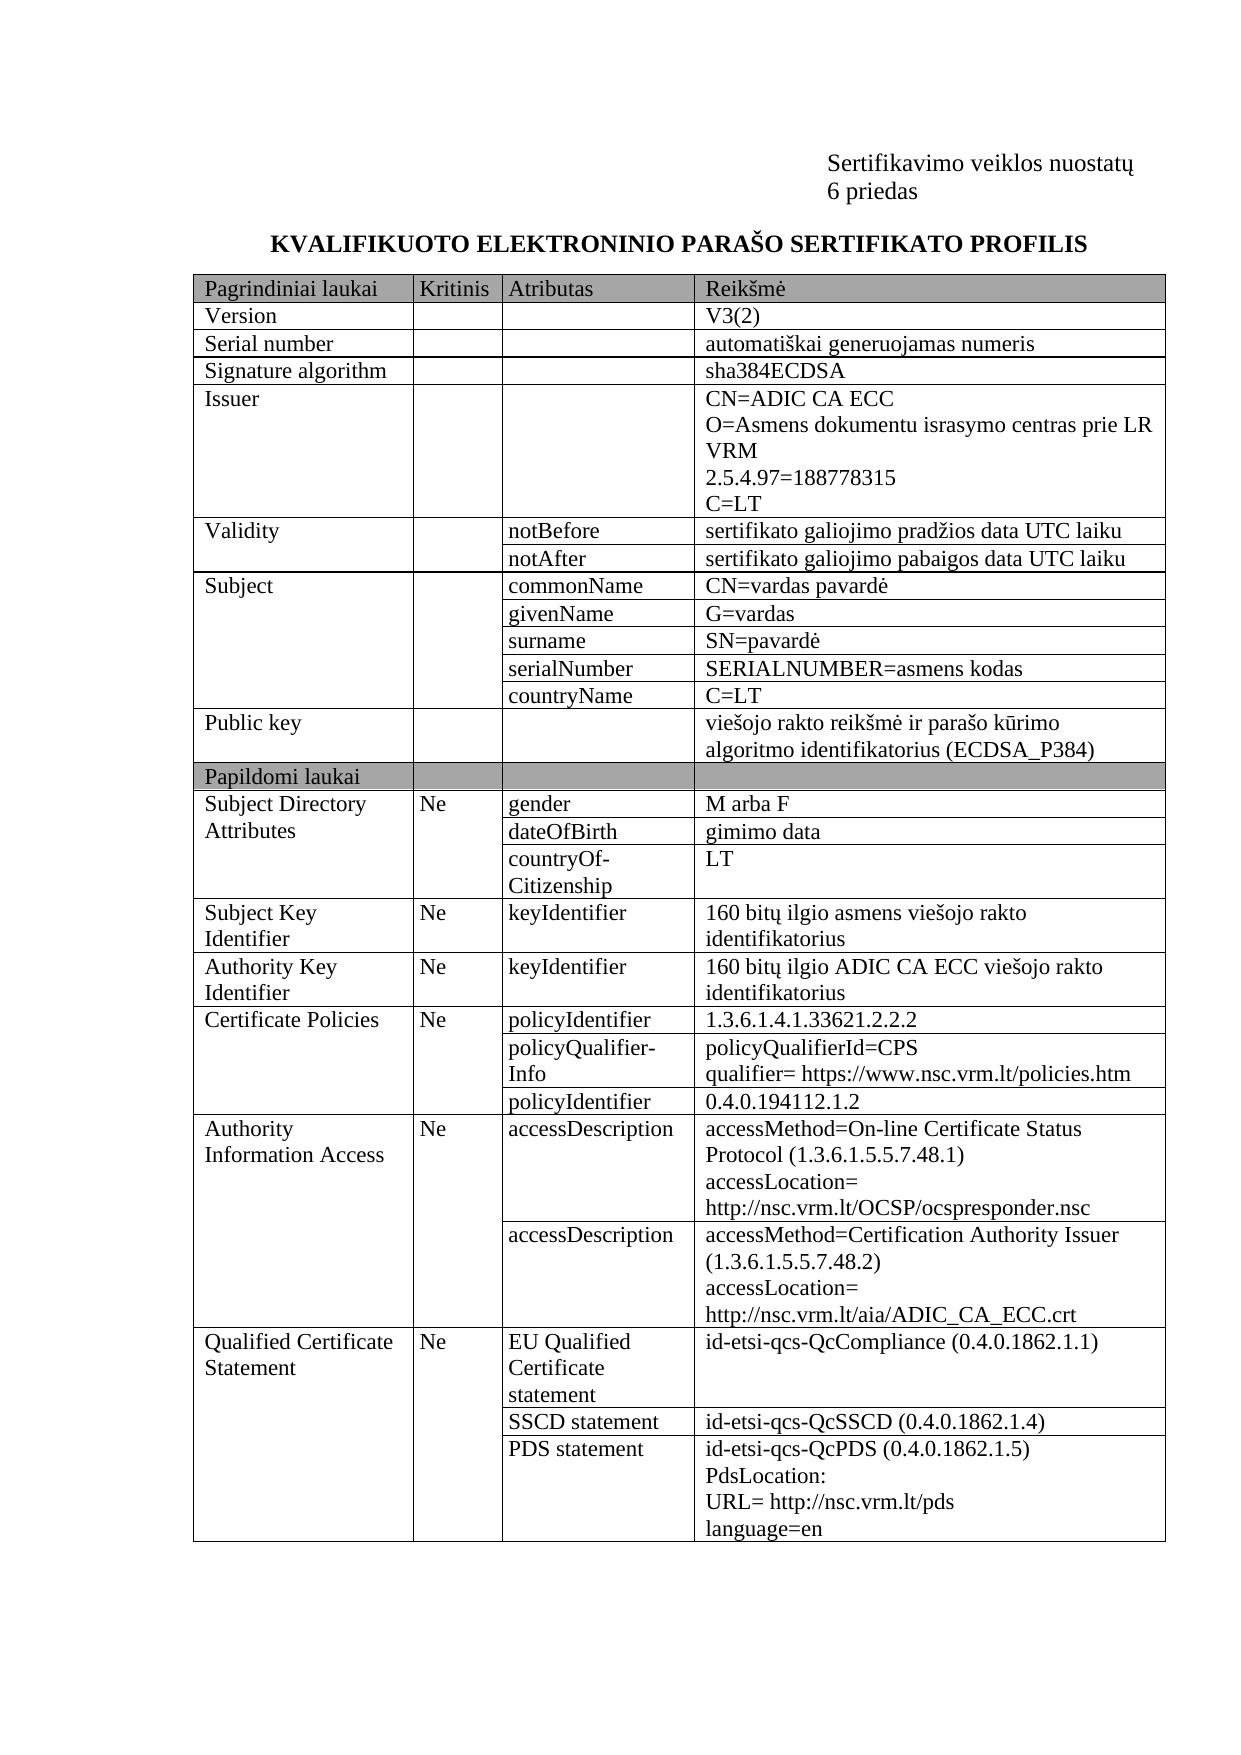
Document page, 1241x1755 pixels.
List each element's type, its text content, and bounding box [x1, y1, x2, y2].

table_cell notAfter [503, 545, 694, 571]
table_cell M arba F [695, 791, 1165, 817]
table_cell sertifikato galiojimo pabaigos data UTC laiku [695, 545, 1165, 571]
table_cell id-etsi-qcs-QcSSCD (0.4.0.1862.1.4) [695, 1408, 1165, 1434]
table_header Reikšmė [695, 275, 1165, 302]
table_cell policyIdentifier [503, 1088, 694, 1114]
table_cell keyIdentifier [503, 899, 694, 952]
table_cell SERIALNUMBER=asmens kodas [695, 655, 1165, 681]
table_cell [503, 330, 694, 356]
table_cell Validity [194, 518, 413, 571]
table_cell Issuer [194, 385, 413, 517]
table_cell 160 bitų ilgio ADIC CA ECC viešojo rakto identifikatorius [695, 953, 1165, 1006]
table_cell Signature algorithm [194, 358, 413, 384]
table_cell Qualified Certificate Statement [194, 1328, 413, 1541]
table_cell LT [695, 845, 1165, 898]
table_cell sha384ECDSA [695, 358, 1165, 384]
text 6 priedas [827, 176, 1181, 205]
table_cell countryOf-Citizenship [503, 845, 694, 898]
table_cell [414, 518, 502, 571]
table_cell automatiškai generuojamas numeris [695, 330, 1165, 356]
table_cell Ne [414, 1007, 502, 1114]
table_header Kritinis [414, 275, 502, 302]
table_cell Subject Directory Attributes [194, 791, 413, 898]
table_cell [414, 709, 502, 762]
text Sertifikavimo veiklos nuostatų [827, 148, 1181, 176]
table_cell Ne [414, 791, 502, 898]
table_cell Ne [414, 1115, 502, 1327]
table_cell [414, 358, 502, 384]
table_cell [414, 763, 502, 789]
table_cell [414, 303, 502, 329]
table_cell PDS statement [503, 1436, 694, 1541]
table_cell accessDescription [503, 1115, 694, 1221]
table_cell Authority Key Identifier [194, 953, 413, 1006]
table_cell [503, 763, 694, 789]
text Kvalifikuoto ELEKTRONINIO PARAŠO sertifikato profilis [177, 229, 1181, 258]
table_cell accessMethod=Certification Authority Issuer (1.3.6.1.5.5.7.48.2) accessLocation= http://nsc.vrm.lt/aia/ADIC_CA_ECC.crt [695, 1222, 1165, 1327]
table_cell [503, 303, 694, 329]
table_cell [414, 573, 502, 708]
table_cell [695, 763, 1165, 789]
table_cell countryName [503, 682, 694, 708]
table_cell gimimo data [695, 818, 1165, 844]
table_cell 160 bitų ilgio asmens viešojo rakto identifikatorius [695, 899, 1165, 952]
table_cell [503, 709, 694, 762]
table_cell dateOfBirth [503, 818, 694, 844]
table_cell SSCD statement [503, 1408, 694, 1434]
table_cell surname [503, 627, 694, 653]
table_header Pagrindiniai laukai [194, 275, 413, 302]
table_cell [414, 330, 502, 356]
table_cell givenName [503, 600, 694, 626]
table_cell [503, 385, 694, 517]
table_cell policyIdentifier [503, 1007, 694, 1033]
table_header Atributas [503, 275, 694, 302]
table_cell commonName [503, 573, 694, 599]
table_cell id-etsi-qcs-QcPDS (0.4.0.1862.1.5) PdsLocation: URL= http://nsc.vrm.lt/pds language=en [695, 1436, 1165, 1541]
table_cell G=vardas [695, 600, 1165, 626]
table_cell viešojo rakto reikšmė ir parašo kūrimo algoritmo identifikatorius (ECDSA_P384) [695, 709, 1165, 762]
table_cell 0.4.0.194112.1.2 [695, 1088, 1165, 1114]
table_cell Authority Information Access [194, 1115, 413, 1327]
table_cell [503, 358, 694, 384]
table_cell accessMethod=On-line Certificate Status Protocol (1.3.6.1.5.5.7.48.1) accessLocation= http://nsc.vrm.lt/OCSP/ocspresponder.nsc [695, 1115, 1165, 1221]
table_cell serialNumber [503, 655, 694, 681]
table_cell CN=vardas pavardė [695, 573, 1165, 599]
table_cell accessDescription [503, 1222, 694, 1327]
table_cell id-etsi-qcs-QcCompliance (0.4.0.1862.1.1) [695, 1328, 1165, 1407]
table_cell sertifikato galiojimo pradžios data UTC laiku [695, 518, 1165, 544]
table_cell Public key [194, 709, 413, 762]
table_cell 1.3.6.1.4.1.33621.2.2.2 [695, 1007, 1165, 1033]
table_cell Ne [414, 1328, 502, 1541]
table_cell Certificate Policies [194, 1007, 413, 1114]
table_cell Version [194, 303, 413, 329]
table_cell SN=pavardė [695, 627, 1165, 653]
table_cell CN=ADIC CA ECC O=Asmens dokumentu israsymo centras prie LR VRM 2.5.4.97=188778315 C=LT [695, 385, 1165, 517]
table_cell EU Qualified Certificate statement [503, 1328, 694, 1407]
table_cell [414, 385, 502, 517]
table_cell policyQualifierId=CPS qualifier= https://www.nsc.vrm.lt/policies.htm [695, 1034, 1165, 1087]
table_cell gender [503, 791, 694, 817]
table_cell Papildomi laukai [194, 763, 413, 789]
table_cell Subject [194, 573, 413, 708]
table_cell notBefore [503, 518, 694, 544]
table_cell policyQualifier-Info [503, 1034, 694, 1087]
table_cell Ne [414, 953, 502, 1006]
table_cell V3(2) [695, 303, 1165, 329]
table_cell Ne [414, 899, 502, 952]
table_cell Serial number [194, 330, 413, 356]
table_cell C=LT [695, 682, 1165, 708]
table_cell keyIdentifier [503, 953, 694, 1006]
table_cell Subject Key Identifier [194, 899, 413, 952]
